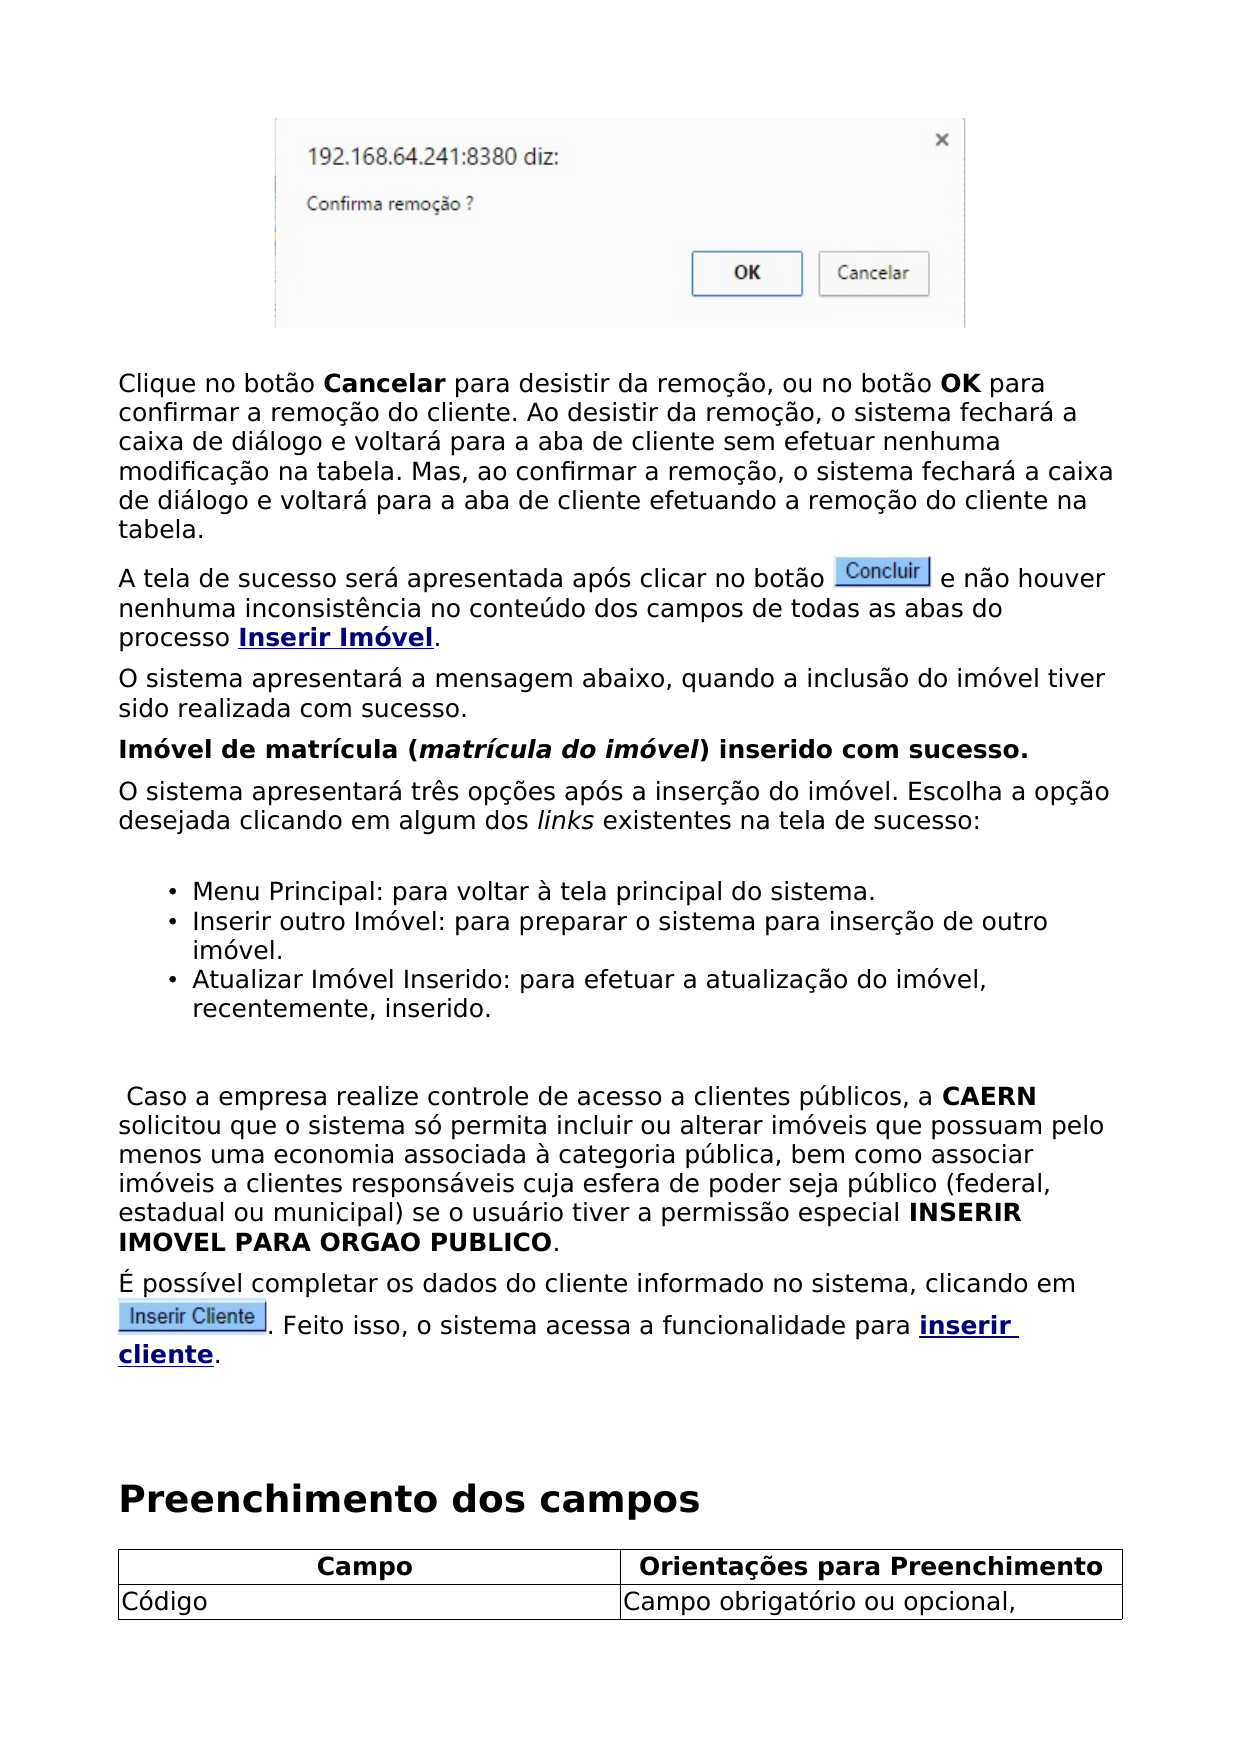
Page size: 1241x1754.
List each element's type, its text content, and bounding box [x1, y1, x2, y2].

text O sistema apresentará a mensagem abaixo, quando a inclusão do imóvel tiver sido realizada com sucesso. [118, 665, 1122, 723]
text A tela de sucesso será apresentada após clicar no botão e não houver nenhuma inconsistência no conteúdo dos campos de todas as abas do processo Inserir Imóvel. [118, 557, 1122, 652]
text Caso a empresa realize controle de acesso a clientes públicos, a CAERN solicitou que o sistema só permita incluir ou alterar imóveis que possuam pelo menos uma economia associada à categoria pública, bem como associar imóveis a clientes responsáveis cuja esfera de poder seja público (federal, estadual ou municipal) se o usuário tiver a permissão especial INSERIR IMOVEL PARA ORGAO PUBLICO. [118, 1053, 1122, 1257]
list Inserir outro Imóvel: para preparar o sistema para inserção de outro imóvel. [177, 907, 1122, 965]
table_cell Campo obrigatório ou opcional, [621, 1585, 1122, 1619]
table_header Campo [119, 1550, 620, 1584]
picture [833, 556, 932, 588]
text É possível completar os dados do cliente informado no sistema, clicando em . Feito isso, o sistema acessa a funcionalidade para inserir cliente. [118, 1269, 1122, 1370]
table_cell Código [119, 1585, 620, 1619]
text Clique no botão Cancelar para desistir da remoção, ou no botão OK para confirmar a remoção do cliente. Ao desistir da remoção, o sistema fechará a caixa de diálogo e voltará para a aba de cliente sem efetuar nenhuma modificação na tabela. Mas, ao confirmar a remoção, o sistema fechará a caixa de diálogo e voltará para a aba de cliente efetuando a remoção do cliente na tabela. [118, 369, 1122, 544]
subtitle Preenchimento dos campos [118, 1478, 1122, 1522]
list Menu Principal: para voltar à tela principal do sistema. [177, 877, 1122, 907]
picture [118, 1298, 267, 1335]
text O sistema apresentará três opções após a inserção do imóvel. Escolha a opção desejada clicando em algum dos links existentes na tela de sucesso: [118, 777, 1122, 836]
text Imóvel de matrícula (matrícula do imóvel) inserido com sucesso. [118, 736, 1122, 765]
list Atualizar Imóvel Inserido: para efetuar a atualização do imóvel, recentemente, inserido. [177, 965, 1122, 1023]
table_header Orientações para Preenchimento [621, 1550, 1122, 1584]
picture [274, 118, 966, 328]
